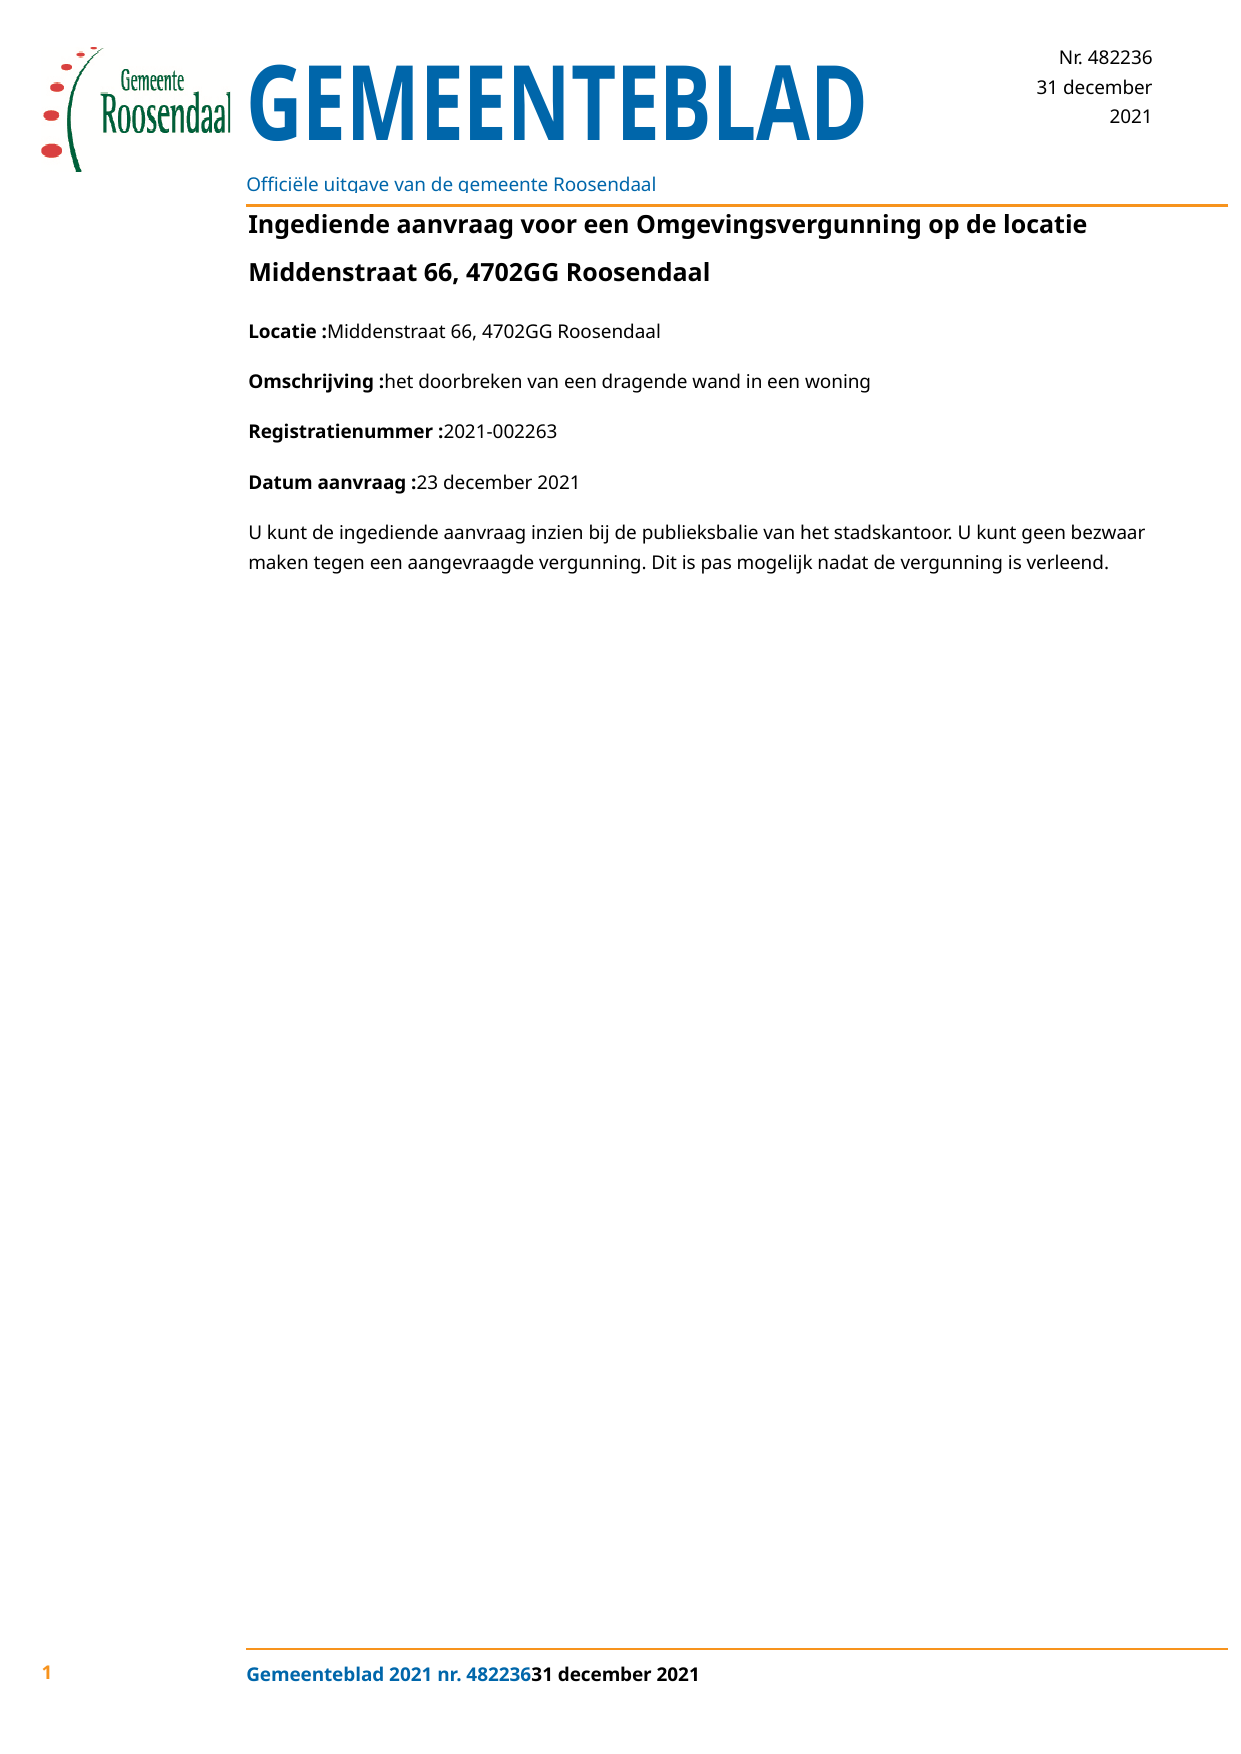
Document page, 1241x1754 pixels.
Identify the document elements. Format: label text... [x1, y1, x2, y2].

text U kunt de ingediende aanvraag inzien bij de publieksbalie van het stadskantoor. U kunt geen bezwaar maken tegen een aangevraagde vergunning. Dit is pas mogelijk nadat de vergunning is verleend. [248, 519, 1152, 575]
text Ingediende aanvraag voor een Omgevingsvergunning op de locatie Middenstraat 66, 4702GG Roosendaal [248, 207, 1152, 288]
text Locatie :Middenstraat 66, 4702GG Roosendaal [248, 318, 1152, 344]
text Datum aanvraag :23 december 2021 [248, 469, 1152, 495]
text Omschrijving :het doorbreken van een dragende wand in een woning [248, 368, 1152, 394]
picture [41, 47, 231, 172]
text Registratienummer :2021-002263 [248, 419, 1152, 444]
